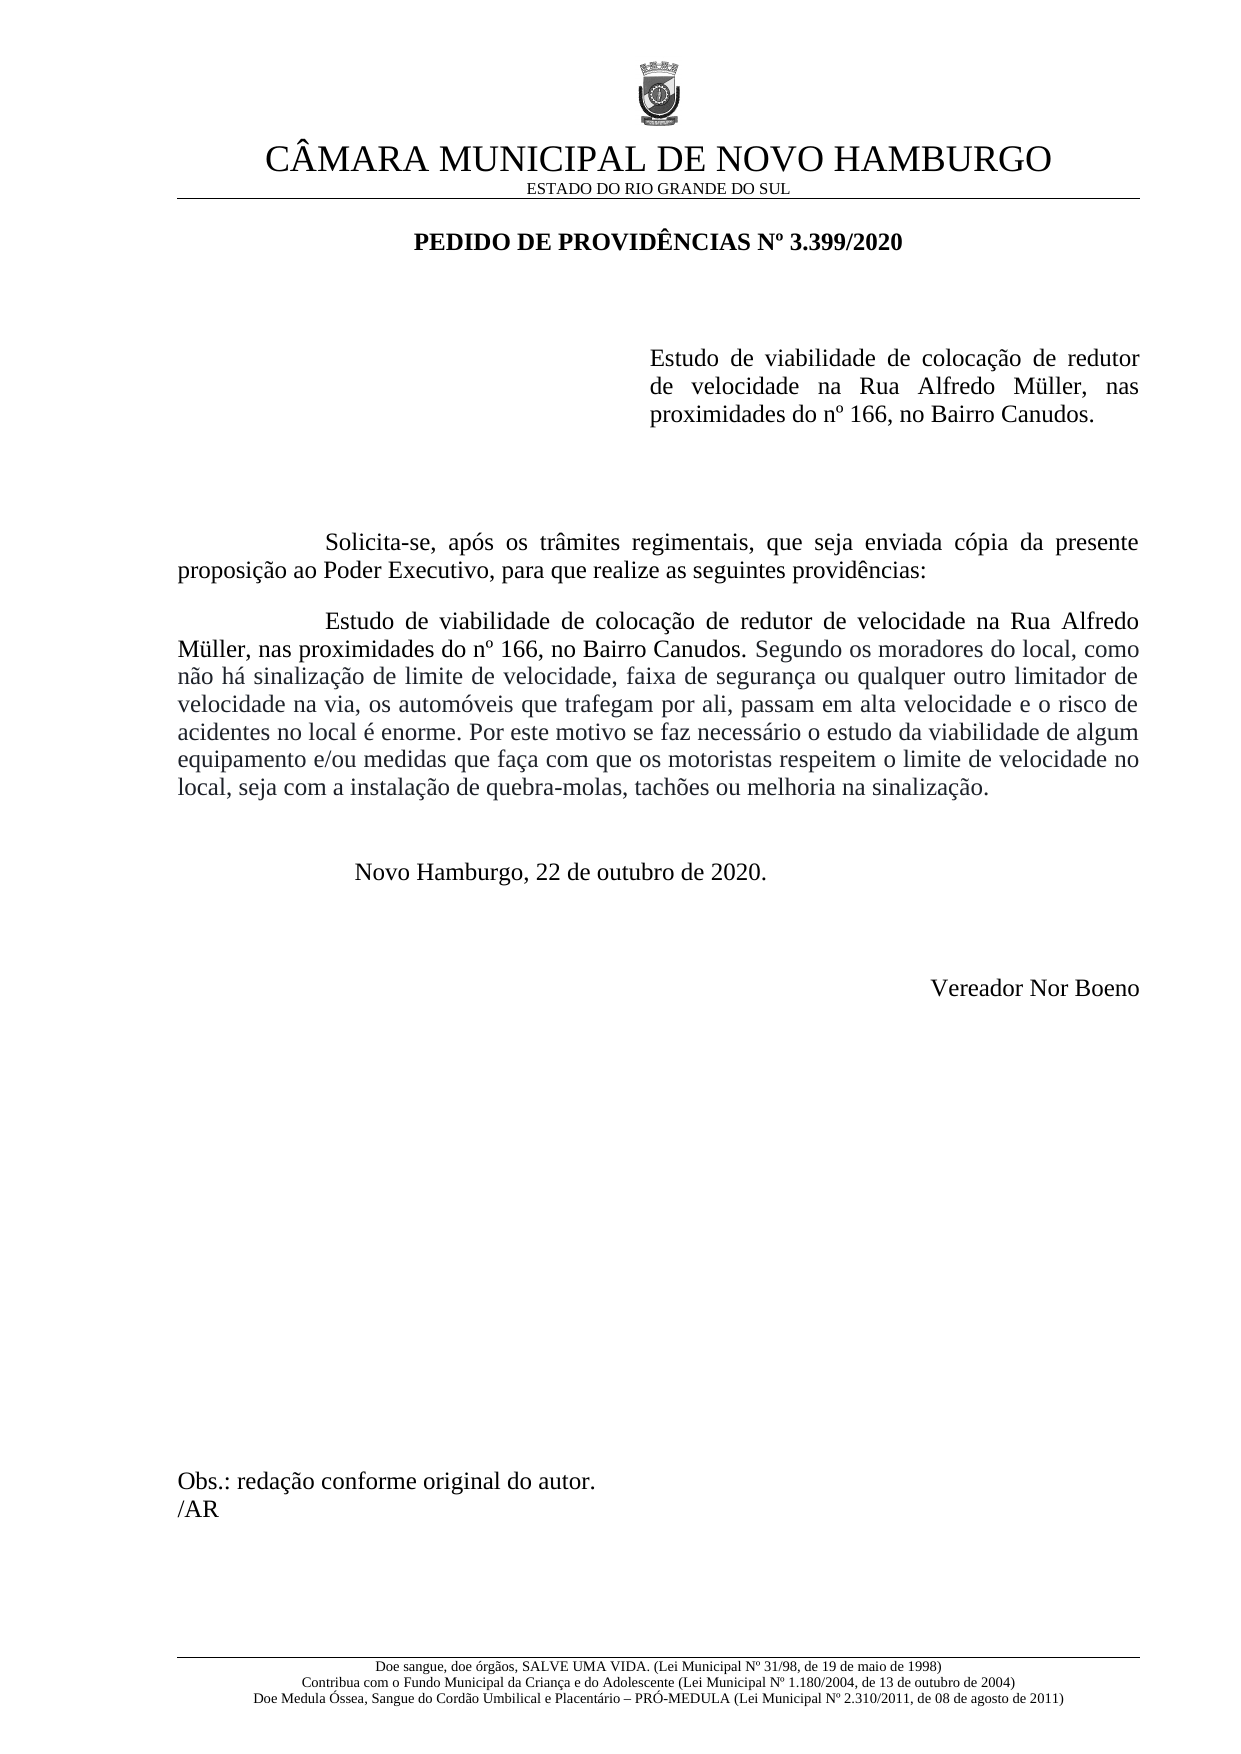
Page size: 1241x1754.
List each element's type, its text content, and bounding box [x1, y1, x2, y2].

text Novo Hamburgo, 22 de outubro de 2020. [177, 858, 1140, 886]
text /AR [177, 1495, 1140, 1522]
text Estudo de viabilidade de colocação de redutor de velocidade na Rua Alfredo Müller, nas proximidades do nº 166, no Bairro Canudos. [649, 344, 1140, 428]
text PEDIDO DE PROVIDÊNCIAS Nº 3.399/2020 [177, 228, 1140, 256]
text Solicita-se, após os trâmites regimentais, que seja enviada cópia da presente proposição ao Poder Executivo, para que realize as seguintes providências: [177, 528, 1140, 583]
text Vereador Nor Boeno [768, 974, 1140, 1002]
text Estudo de viabilidade de colocação de redutor de velocidade na Rua Alfredo Müller, nas proximidades do nº 166, no Bairro Canudos. Segundo os moradores do local, como não há sinalização de limite de velocidade, faixa de segurança ou qualquer outro limitador de velocidade na via, os automóveis que trafegam por ali, passam em alta velocidade e o risco de acidentes no local é enorme. Por este motivo se faz necessário o estudo da viabilidade de algum equipamento e/ou medidas que faça com que os motoristas respeitem o limite de velocidade no local, seja com a instalação de quebra-molas, tachões ou melhoria na sinalização. [177, 607, 1140, 801]
text Obs.: redação conforme original do autor. [177, 1467, 1140, 1495]
